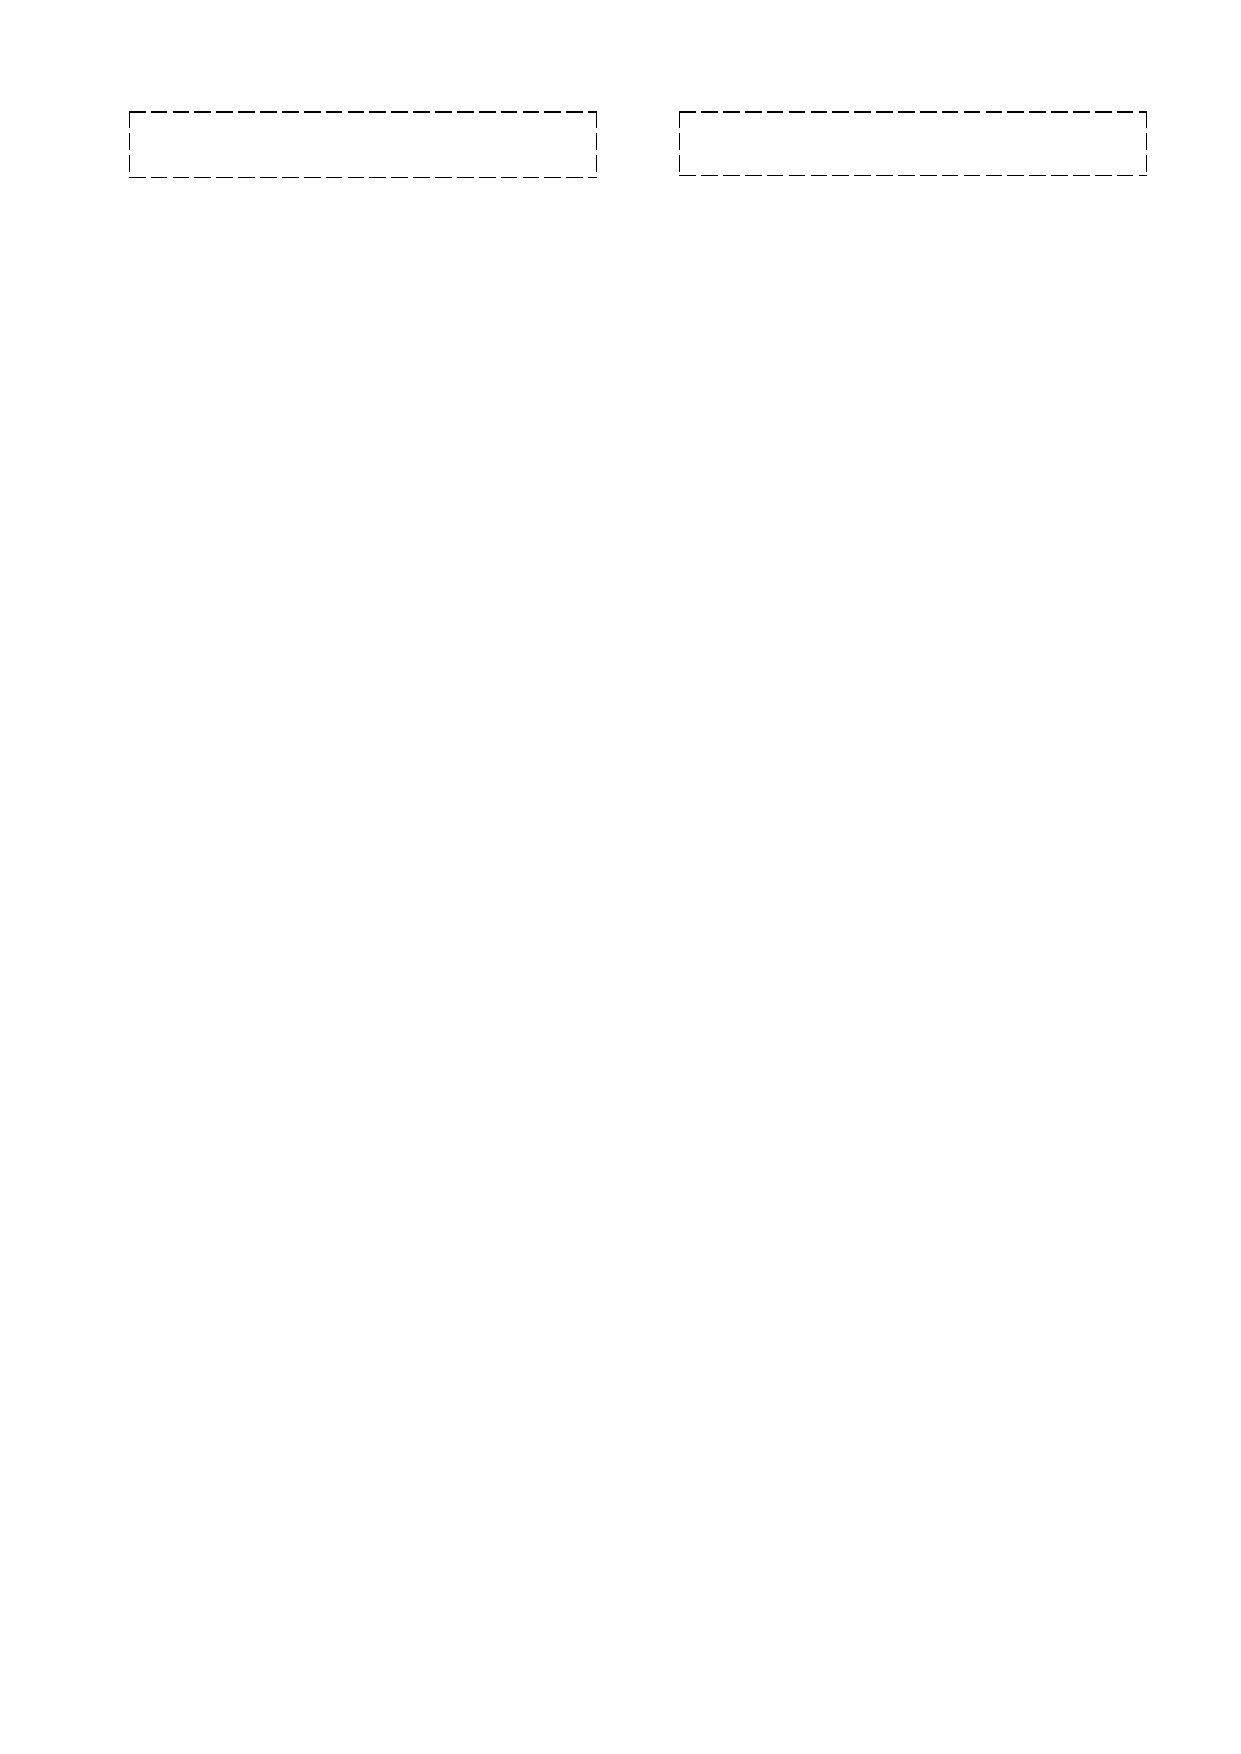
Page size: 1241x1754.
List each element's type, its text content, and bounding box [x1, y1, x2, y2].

table_cell [118, 111, 129, 178]
table_header 陪同人之身分證 背面影本黏貼處 [680, 111, 1146, 175]
table_cell [679, 111, 1148, 178]
table_cell [596, 111, 679, 178]
table_header 陪同人之身分證 正面影本黏貼處 [129, 111, 596, 177]
